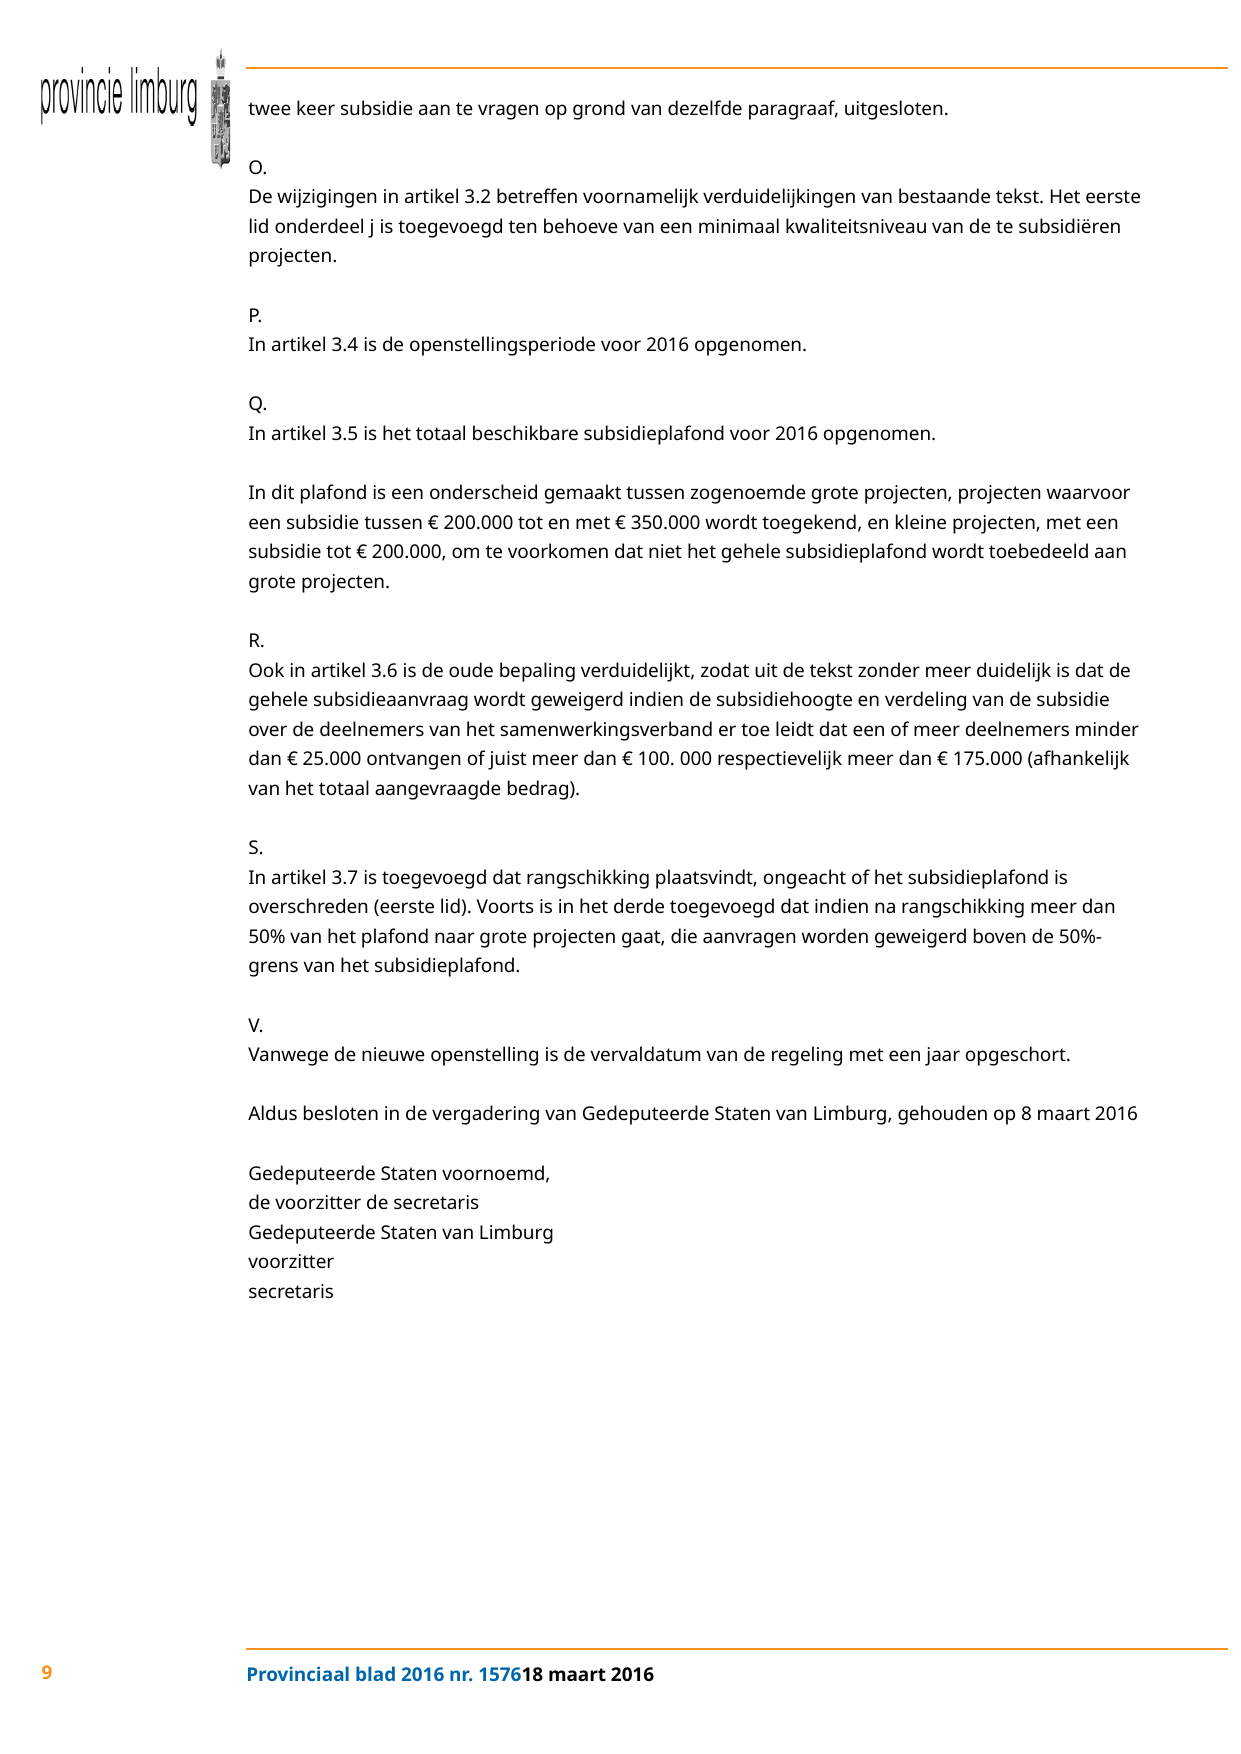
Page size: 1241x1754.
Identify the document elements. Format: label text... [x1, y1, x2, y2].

text In artikel 3.5 is het totaal beschikbare subsidieplafond voor 2016 opgenomen. [248, 420, 1152, 446]
text de voorzitter de secretaris [248, 1189, 1152, 1215]
text In dit plafond is een onderscheid gemaakt tussen zogenoemde grote projecten, projecten waarvoor een subsidie tussen € 200.000 tot en met € 350.000 wordt toegekend, en kleine projecten, met een subsidie tot € 200.000, om te voorkomen dat niet het gehele subsidieplafond wordt toebedeeld aan grote projecten. [248, 479, 1152, 594]
text Ook in artikel 3.6 is de oude bepaling verduidelijkt, zodat uit de tekst zonder meer duidelijk is dat de gehele subsidieaanvraag wordt geweigerd indien de subsidiehoogte en verdeling van de subsidie over de deelnemers van het samenwerkingsverband er toe leidt dat een of meer deelnemers minder dan € 25.000 ontvangen of juist meer dan € 100. 000 respectievelijk meer dan € 175.000 (afhankelijk van het totaal aangevraagde bedrag). [248, 657, 1152, 801]
text Q. [248, 391, 1152, 416]
text P. [248, 302, 1152, 328]
text R. [248, 627, 1152, 653]
text twee keer subsidie aan te vragen op grond van dezelfde paragraaf, uitgesloten. [248, 95, 1152, 121]
text Vanwege de nieuwe openstelling is de vervaldatum van de regeling met een jaar opgeschort. [248, 1041, 1152, 1067]
text O. [248, 154, 1152, 180]
picture [41, 47, 231, 172]
text In artikel 3.7 is toegevoegd dat rangschikking plaatsvindt, ongeacht of het subsidieplafond is overschreden (eerste lid). Voorts is in het derde toegevoegd dat indien na rangschikking meer dan 50% van het plafond naar grote projecten gaat, die aanvragen worden geweigerd boven de 50%-grens van het subsidieplafond. [248, 864, 1152, 978]
text V. [248, 1012, 1152, 1038]
text S. [248, 834, 1152, 860]
text In artikel 3.4 is de openstellingsperiode voor 2016 opgenomen. [248, 331, 1152, 357]
text secretaris [248, 1278, 1152, 1304]
text voorzitter [248, 1248, 1152, 1274]
text Gedeputeerde Staten van Limburg [248, 1219, 1152, 1245]
text Gedeputeerde Staten voornoemd, [248, 1160, 1152, 1186]
text De wijzigingen in artikel 3.2 betreffen voornamelijk verduidelijkingen van bestaande tekst. Het eerste lid onderdeel j is toegevoegd ten behoeve van een minimaal kwaliteitsniveau van de te subsidiëren projecten. [248, 183, 1152, 268]
text Aldus besloten in de vergadering van Gedeputeerde Staten van Limburg, gehouden op 8 maart 2016 [248, 1101, 1152, 1126]
